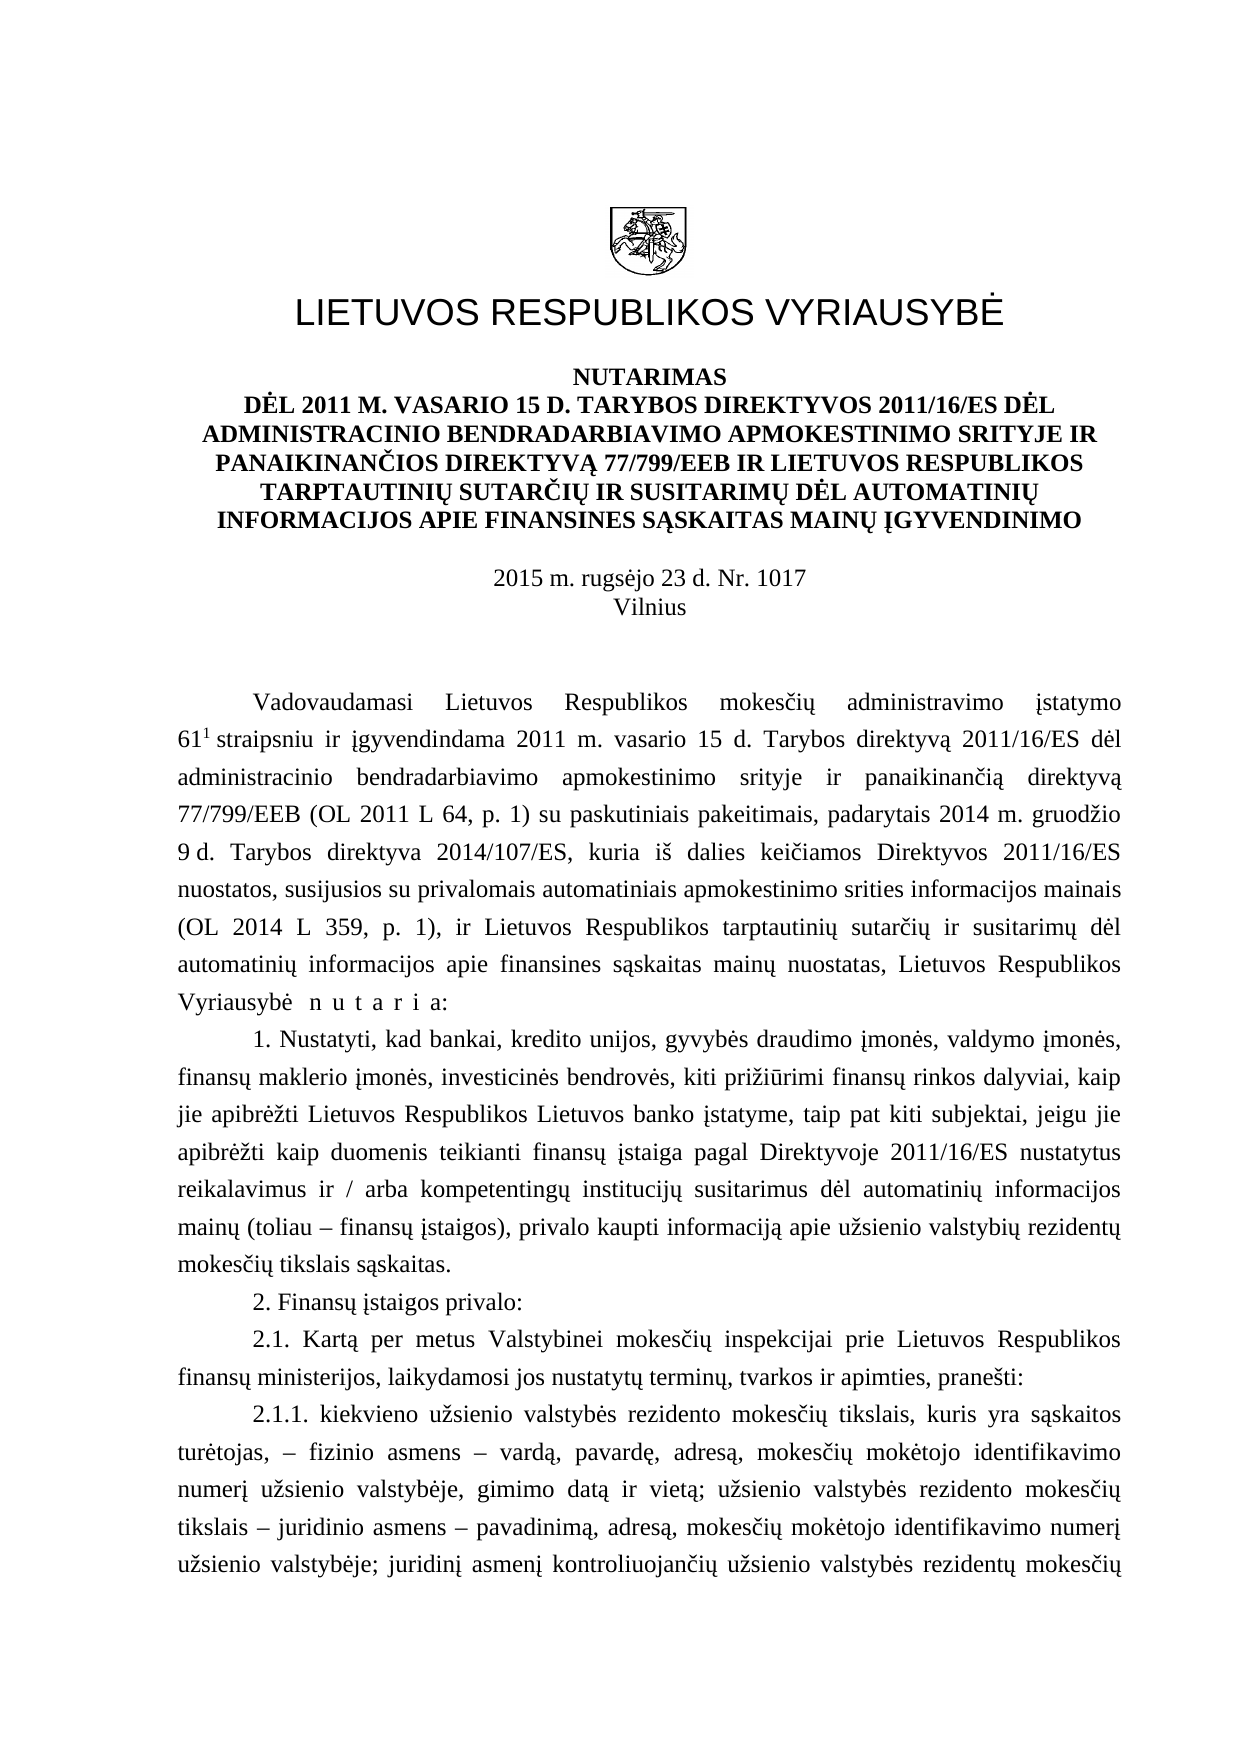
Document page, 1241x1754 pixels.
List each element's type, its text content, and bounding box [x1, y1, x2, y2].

text nutarimas [177, 362, 1122, 390]
text 2.1. Kartą per metus Valstybinei mokesčių inspekcijai prie Lietuvos Respublikos finansų ministerijos, laikydamosi jos nustatytų terminų, tvarkos ir apimties, pranešti: [177, 1315, 1122, 1390]
text 2. Finansų įstaigos privalo: [177, 1278, 1122, 1315]
text Vadovaudamasi Lietuvos Respublikos mokesčių administravimo įstatymo 611 straipsniu ir įgyvendindama 2011 m. vasario 15 d. Tarybos direktyvą 2011/16/ES dėl administracinio bendradarbiavimo apmokestinimo srityje ir panaikinančią direktyvą 77/799/EEB (OL 2011 L 64, p. 1) su paskutiniais pakeitimais, padarytais 2014 m. gruodžio 9 d. Tarybos direktyva 2014/107/ES, kuria iš dalies keičiamos Direktyvos 2011/16/ES nuostatos, susijusios su privalomais automatiniais apmokestinimo srities informacijos mainais (OL 2014 L 359, p. 1), ir Lietuvos Respublikos tarptautinių sutarčių ir susitarimų dėl automatinių informacijos apie finansines sąskaitas mainų nuostatas, Lietuvos Respublikos Vyriausybė nutaria: [177, 678, 1122, 1015]
text 1. Nustatyti, kad bankai, kredito unijos, gyvybės draudimo įmonės, valdymo įmonės, finansų maklerio įmonės, investicinės bendrovės, kiti prižiūrimi finansų rinkos dalyviai, kaip jie apibrėžti Lietuvos Respublikos Lietuvos banko įstatyme, taip pat kiti subjektai, jeigu jie apibrėžti kaip duomenis teikianti finansų įstaiga pagal Direktyvoje 2011/16/ES nustatytus reikalavimus ir / arba kompetentingų institucijų susitarimus dėl automatinių informacijos mainų (toliau – finansų įstaigos), privalo kaupti informaciją apie užsienio valstybių rezidentų mokesčių tikslais sąskaitas. [177, 1015, 1122, 1278]
text Dėl 2011 M. VASARIO 15 D. TARYBOS DIREKTYVOS 2011/16/ES DĖL ADMINISTRACINIO BENDRADARBIAVIMO APMOKESTINIMO SRITYJE IR PANAIKINANČIOS DIREKTYVĄ 77/799/EEB IR LIETUVOS RESPUBLIKOS TARPTAUTINIŲ SUTARČIŲ IR SUSITARIMŲ DĖL AUTOMATINIŲ INFORMACIJOS APIE FINANSINES SĄSKAITAS MAINŲ ĮGYVENDINIMO [177, 390, 1122, 534]
text 2.1.1. kiekvieno užsienio valstybės rezidento mokesčių tikslais, kuris yra sąskaitos turėtojas, – fizinio asmens – vardą, pavardę, adresą, mokesčių mokėtojo identifikavimo numerį užsienio valstybėje, gimimo datą ir vietą; užsienio valstybės rezidento mokesčių tikslais – juridinio asmens – pavadinimą, adresą, mokesčių mokėtojo identifikavimo numerį užsienio valstybėje; juridinį asmenį kontroliuojančių užsienio valstybės rezidentų mokesčių [177, 1390, 1122, 1578]
text 2015 m. rugsėjo 23 d. Nr. 1017 Vilnius [177, 563, 1122, 620]
text Lietuvos Respublikos Vyriausybė [177, 290, 1122, 333]
